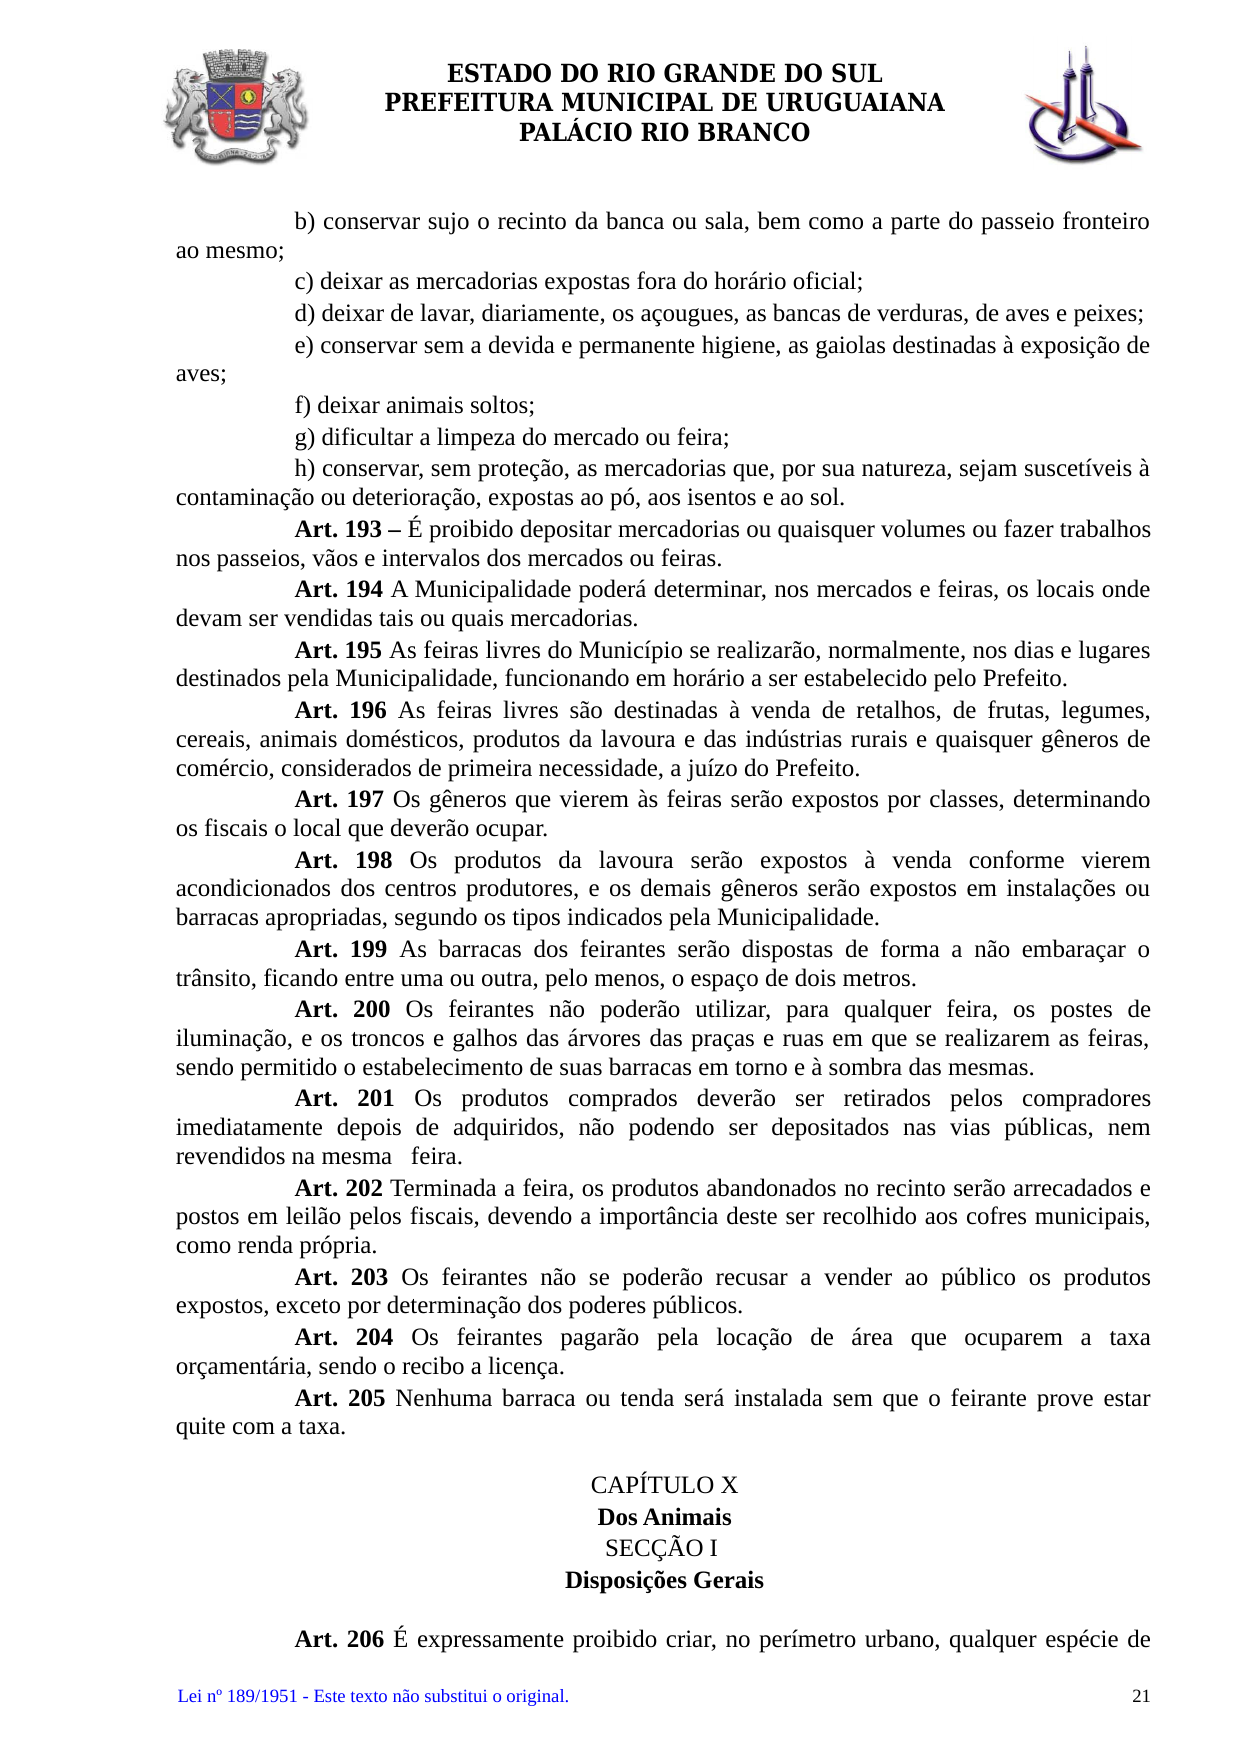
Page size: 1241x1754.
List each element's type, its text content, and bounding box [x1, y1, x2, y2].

text f) deixar animais soltos; [176, 390, 1152, 419]
text Art. 202 Terminada a feira, os produtos abandonados no recinto serão arrecadados e postos em leilão pelos fiscais, devendo a importância deste ser recolhido aos cofres municipais, como renda própria. [176, 1173, 1152, 1259]
text b) conservar sujo o recinto da banca ou sala, bem como a parte do passeio fronteiro ao mesmo; [176, 206, 1152, 263]
text Art. 199 As barracas dos feirantes serão dispostas de forma a não embaraçar o trânsito, ficando entre uma ou outra, pelo menos, o espaço de dois metros. [176, 934, 1152, 991]
text Art. 196 As feiras livres são destinadas à venda de retalhos, de frutas, legumes, cereais, animais domésticos, produtos da lavoura e das indústrias rurais e quaisquer gêneros de comércio, considerados de primeira necessidade, a juízo do Prefeito. [176, 695, 1152, 781]
text Art. 204 Os feirantes pagarão pela locação de área que ocuparem a taxa orçamentária, sendo o recibo a licença. [176, 1322, 1152, 1380]
text Art. 201 Os produtos comprados deverão ser retirados pelos compradores imediatamente depois de adquiridos, não podendo ser depositados nas vias públicas, nem revendidos na mesma feira. [176, 1083, 1152, 1170]
text Art. 203 Os feirantes não se poderão recusar a vender ao público os produtos expostos, exceto por determinação dos poderes públicos. [176, 1262, 1152, 1319]
text Art. 205 Nenhuma barraca ou tenda será instalada sem que o feirante prove estar quite com a taxa. [176, 1383, 1152, 1440]
text e) conservar sem a devida e permanente higiene, as gaiolas destinadas à exposição de aves; [176, 330, 1152, 387]
text Art. 193 – É proibido depositar mercadorias ou quaisquer volumes ou fazer trabalhos nos passeios, vãos e intervalos dos mercados ou feiras. [176, 514, 1152, 571]
text g) dificultar a limpeza do mercado ou feira; [176, 422, 1152, 451]
text Art. 194 A Municipalidade poderá determinar, nos mercados e feiras, os locais onde devam ser vendidas tais ou quais mercadorias. [176, 574, 1152, 632]
picture [1009, 36, 1156, 170]
text Dos Animais [177, 1502, 1152, 1531]
text d) deixar de lavar, diariamente, os açougues, as bancas de verduras, de aves e peixes; [176, 298, 1152, 327]
text Art. 195 As feiras livres do Município se realizarão, normalmente, nos dias e lugares destinados pela Municipalidade, funcionando em horário a ser estabelecido pelo Prefeito. [176, 635, 1152, 692]
text h) conservar, sem proteção, as mercadorias que, por sua natureza, sejam suscetíveis à contaminação ou deterioração, expostas ao pó, aos isentos e ao sol. [176, 453, 1152, 511]
text Art. 200 Os feirantes não poderão utilizar, para qualquer feira, os postes de iluminação, e os troncos e galhos das árvores das praças e ruas em que se realizarem as feiras, sendo permitido o estabelecimento de suas barracas em torno e à sombra das mesmas. [176, 994, 1152, 1081]
text SECÇÃO I [177, 1533, 1152, 1562]
text Art. 206 É expressamente proibido criar, no perímetro urbano, qualquer espécie de [176, 1624, 1152, 1652]
text Art. 197 Os gêneros que vierem às feiras serão expostos por classes, determinando os fiscais o local que deverão ocupar. [176, 784, 1152, 842]
text Art. 198 Os produtos da lavoura serão expostos à venda conforme vierem acondicionados dos centros produtores, e os demais gêneros serão expostos em instalações ou barracas apropriadas, segundo os tipos indicados pela Municipalidade. [176, 845, 1152, 931]
text CAPÍTULO X [177, 1470, 1152, 1499]
text c) deixar as mercadorias expostas fora do horário oficial; [176, 266, 1152, 295]
text Disposições Gerais [177, 1565, 1152, 1594]
picture [155, 43, 315, 167]
